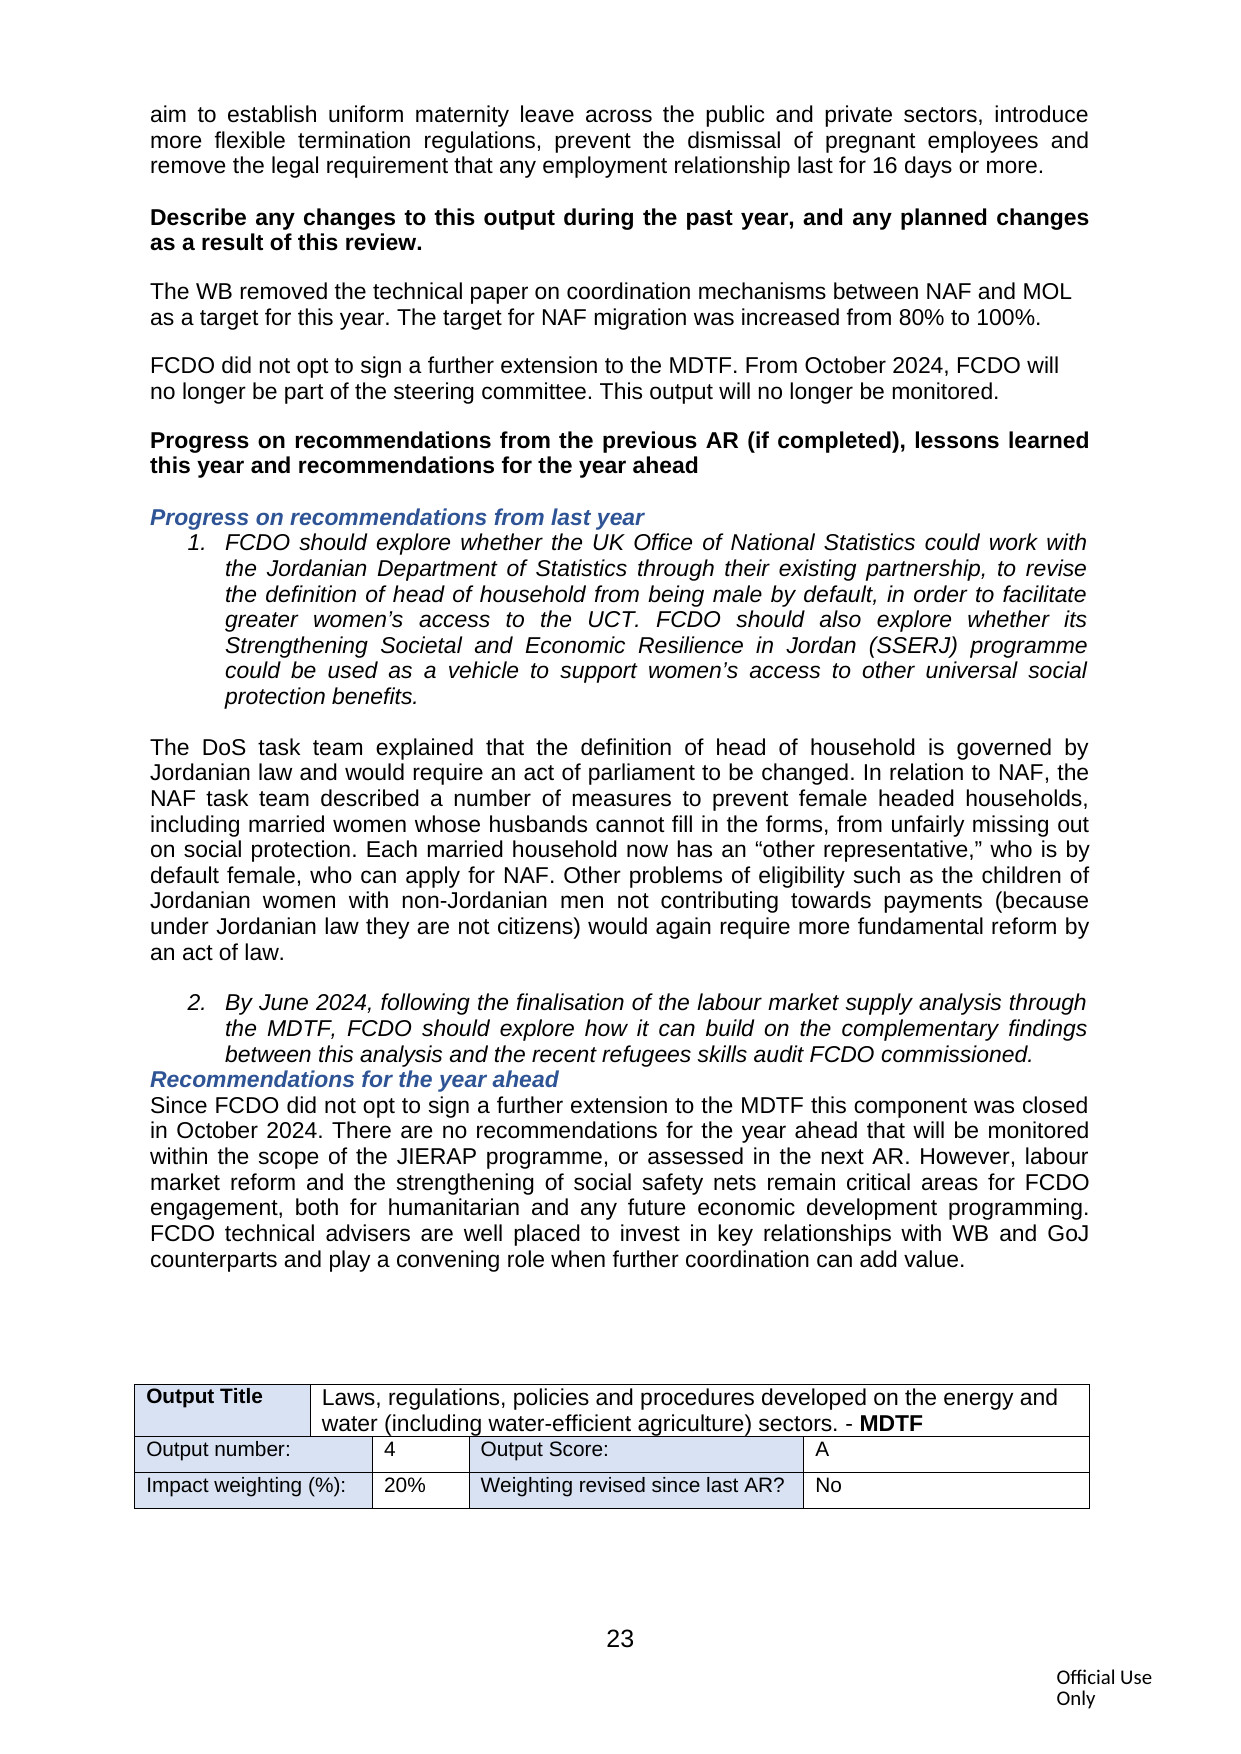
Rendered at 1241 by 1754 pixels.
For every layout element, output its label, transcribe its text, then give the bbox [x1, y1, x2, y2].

text aim to establish uniform maternity leave across the public and private sectors, introduce more flexible termination regulations, prevent the dismissal of pregnant employees and remove the legal requirement that any employment relationship last for 16 days or more. [150, 102, 1090, 178]
table_header Laws, regulations, policies and procedures developed on the energy and water (including water-efficient agriculture) sectors. - MDTF [311, 1385, 1089, 1436]
table_cell Weighting revised since last AR? [470, 1473, 803, 1508]
text Describe any changes to this output during the past year, and any planned changes as a result of this review. [150, 204, 1090, 255]
table_cell A [804, 1437, 1089, 1472]
text The DoS task team explained that the definition of head of household is governed by Jordanian law and would require an act of parliament to be changed. In relation to NAF, the NAF task team described a number of measures to prevent female headed households, including married women whose husbands cannot fill in the forms, from unfairly missing out on social protection. Each married household now has an “other representative,” who is by default female, who can apply for NAF. Other problems of eligibility such as the children of Jordanian women with non-Jordanian men not contributing towards payments (because under Jordanian law they are not citizens) would again require more fundamental reform by an act of law. [150, 734, 1090, 965]
table_cell No [804, 1473, 1089, 1508]
list By June 2024, following the finalisation of the labour market supply analysis through the MDTF, FCDO should explore how it can build on the complementary findings between this analysis and the recent refugees skills audit FCDO commissioned. [187, 990, 1090, 1067]
list FCDO should explore whether the UK Office of National Statistics could work with the Jordanian Department of Statistics through their existing partnership, to revise the definition of head of household from being male by default, in order to facilitate greater women’s access to the UCT. FCDO should also explore whether its Strengthening Societal and Economic Resilience in Jordan (SSERJ) programme could be used as a vehicle to support women’s access to other universal social protection benefits. [187, 530, 1090, 709]
table_header Output Title [135, 1385, 310, 1436]
text FCDO did not opt to sign a further extension to the MDTF. From October 2024, FCDO will no longer be part of the steering committee. This output will no longer be monitored. [150, 353, 1090, 404]
table_cell Output Score: [470, 1437, 803, 1472]
table_cell 4 [373, 1437, 469, 1472]
table_cell Output number: [135, 1437, 372, 1472]
text Recommendations for the year ahead [150, 1067, 1090, 1093]
text Since FCDO did not opt to sign a further extension to the MDTF this component was closed in October 2024. There are no recommendations for the year ahead that will be monitored within the scope of the JIERAP programme, or assessed in the next AR. However, labour market reform and the strengthening of social safety nets remain critical areas for FCDO engagement, both for humanitarian and any future economic development programming. FCDO technical advisers are well placed to invest in key relationships with WB and GoJ counterparts and play a convening role when further coordination can add value. [150, 1093, 1090, 1272]
table_cell Impact weighting (%): [135, 1473, 372, 1508]
text Progress on recommendations from the previous AR (if completed), lessons learned this year and recommendations for the year ahead [150, 428, 1090, 479]
table_cell 20% [373, 1473, 469, 1508]
text Progress on recommendations from last year [150, 504, 1090, 530]
text The WB removed the technical paper on coordination mechanisms between NAF and MOL as a target for this year. The target for NAF migration was increased from 80% to 100%. [150, 279, 1090, 330]
